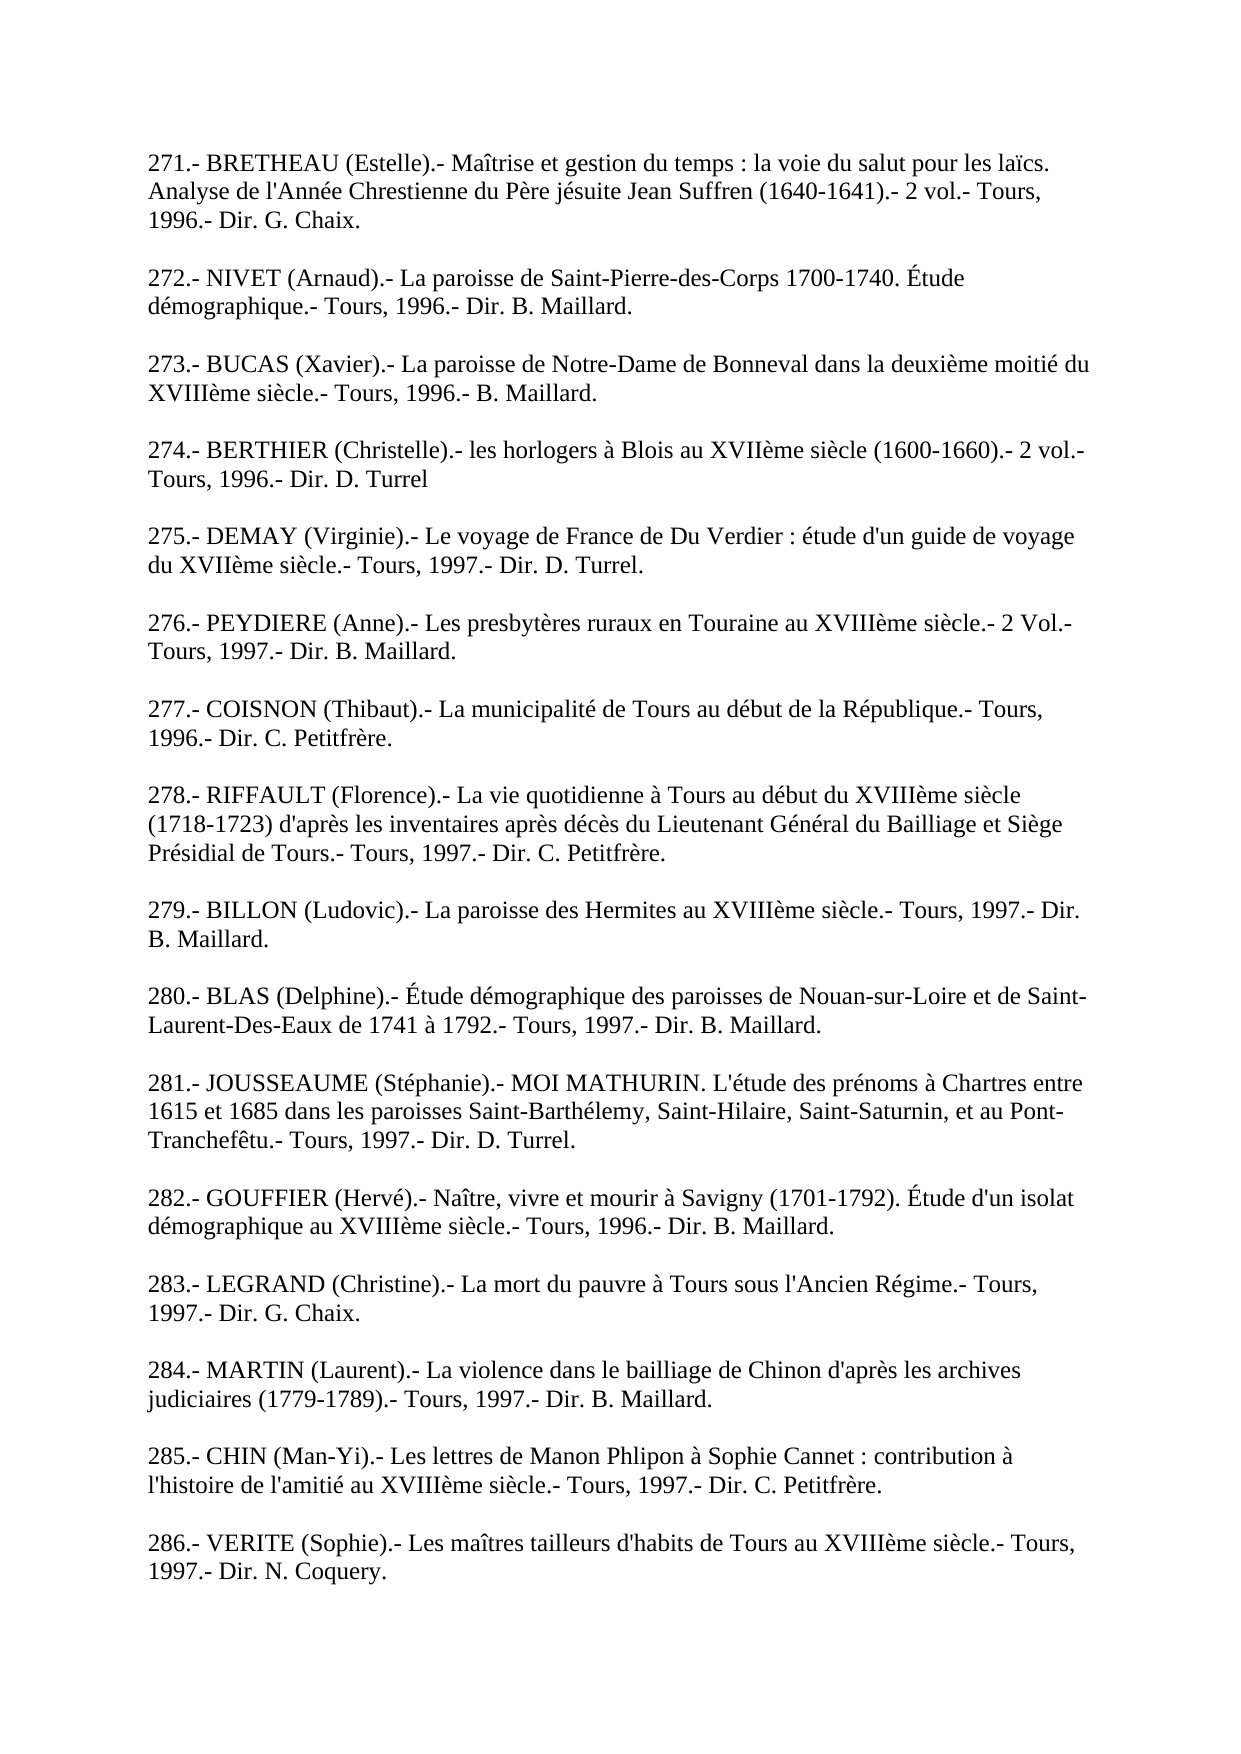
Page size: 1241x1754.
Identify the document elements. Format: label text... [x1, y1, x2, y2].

text 271.- BRETHEAU (Estelle).- Maîtrise et gestion du temps : la voie du salut pour les laïcs. Analyse de l'Année Chrestienne du Père jésuite Jean Suffren (1640-1641).- 2 vol.- Tours, 1996.- Dir. G. Chaix. 272.- NIVET (Arnaud).- La paroisse de Saint-Pierre-des-Corps 1700-1740. Étude démographique.- Tours, 1996.- Dir. B. Maillard. 273.- BUCAS (Xavier).- La paroisse de Notre-Dame de Bonneval dans la deuxième moitié du XVIIIème siècle.- Tours, 1996.- B. Maillard. 274.- BERTHIER (Christelle).- les horlogers à Blois au XVIIème siècle (1600-1660).- 2 vol.- Tours, 1996.- Dir. D. Turrel 275.- DEMAY (Virginie).- Le voyage de France de Du Verdier : étude d'un guide de voyage du XVIIème siècle.- Tours, 1997.- Dir. D. Turrel. 276.- PEYDIERE (Anne).- Les presbytères ruraux en Touraine au XVIIIème siècle.- 2 Vol.- Tours, 1997.- Dir. B. Maillard. 277.- COISNON (Thibaut).- La municipalité de Tours au début de la République.- Tours, 1996.- Dir. C. Petitfrère. 278.- RIFFAULT (Florence).- La vie quotidienne à Tours au début du XVIIIème siècle (1718-1723) d'après les inventaires après décès du Lieutenant Général du Bailliage et Siège Présidial de Tours.- Tours, 1997.- Dir. C. Petitfrère. [148, 148, 1092, 866]
text 285.- CHIN (Man-Yi).- Les lettres de Manon Phlipon à Sophie Cannet : contribution à l'histoire de l'amitié au XVIIIème siècle.- Tours, 1997.- Dir. C. Petitfrère. 286.- VERITE (Sophie).- Les maîtres tailleurs d'habits de Tours au XVIIIème siècle.- Tours, 1997.- Dir. N. Coquery. [148, 1413, 1092, 1585]
text 279.- BILLON (Ludovic).- La paroisse des Hermites au XVIIIème siècle.- Tours, 1997.- Dir. B. Maillard. 280.- BLAS (Delphine).- Étude démographique des paroisses de Nouan-sur-Loire et de Saint-Laurent-Des-Eaux de 1741 à 1792.- Tours, 1997.- Dir. B. Maillard. 281.- JOUSSEAUME (Stéphanie).- MOI MATHURIN. L'étude des prénoms à Chartres entre 1615 et 1685 dans les paroisses Saint-Barthélemy, Saint-Hilaire, Saint-Saturnin, et au Pont-Tranchefêtu.- Tours, 1997.- Dir. D. Turrel. 282.- GOUFFIER (Hervé).- Naître, vivre et mourir à Savigny (1701-1792). Étude d'un isolat démographique au XVIIIème siècle.- Tours, 1996.- Dir. B. Maillard. 283.- LEGRAND (Christine).- La mort du pauvre à Tours sous l'Ancien Régime.- Tours, 1997.- Dir. G. Chaix. 284.- MARTIN (Laurent).- La violence dans le bailliage de Chinon d'après les archives judiciaires (1779-1789).- Tours, 1997.- Dir. B. Maillard. [148, 866, 1092, 1413]
